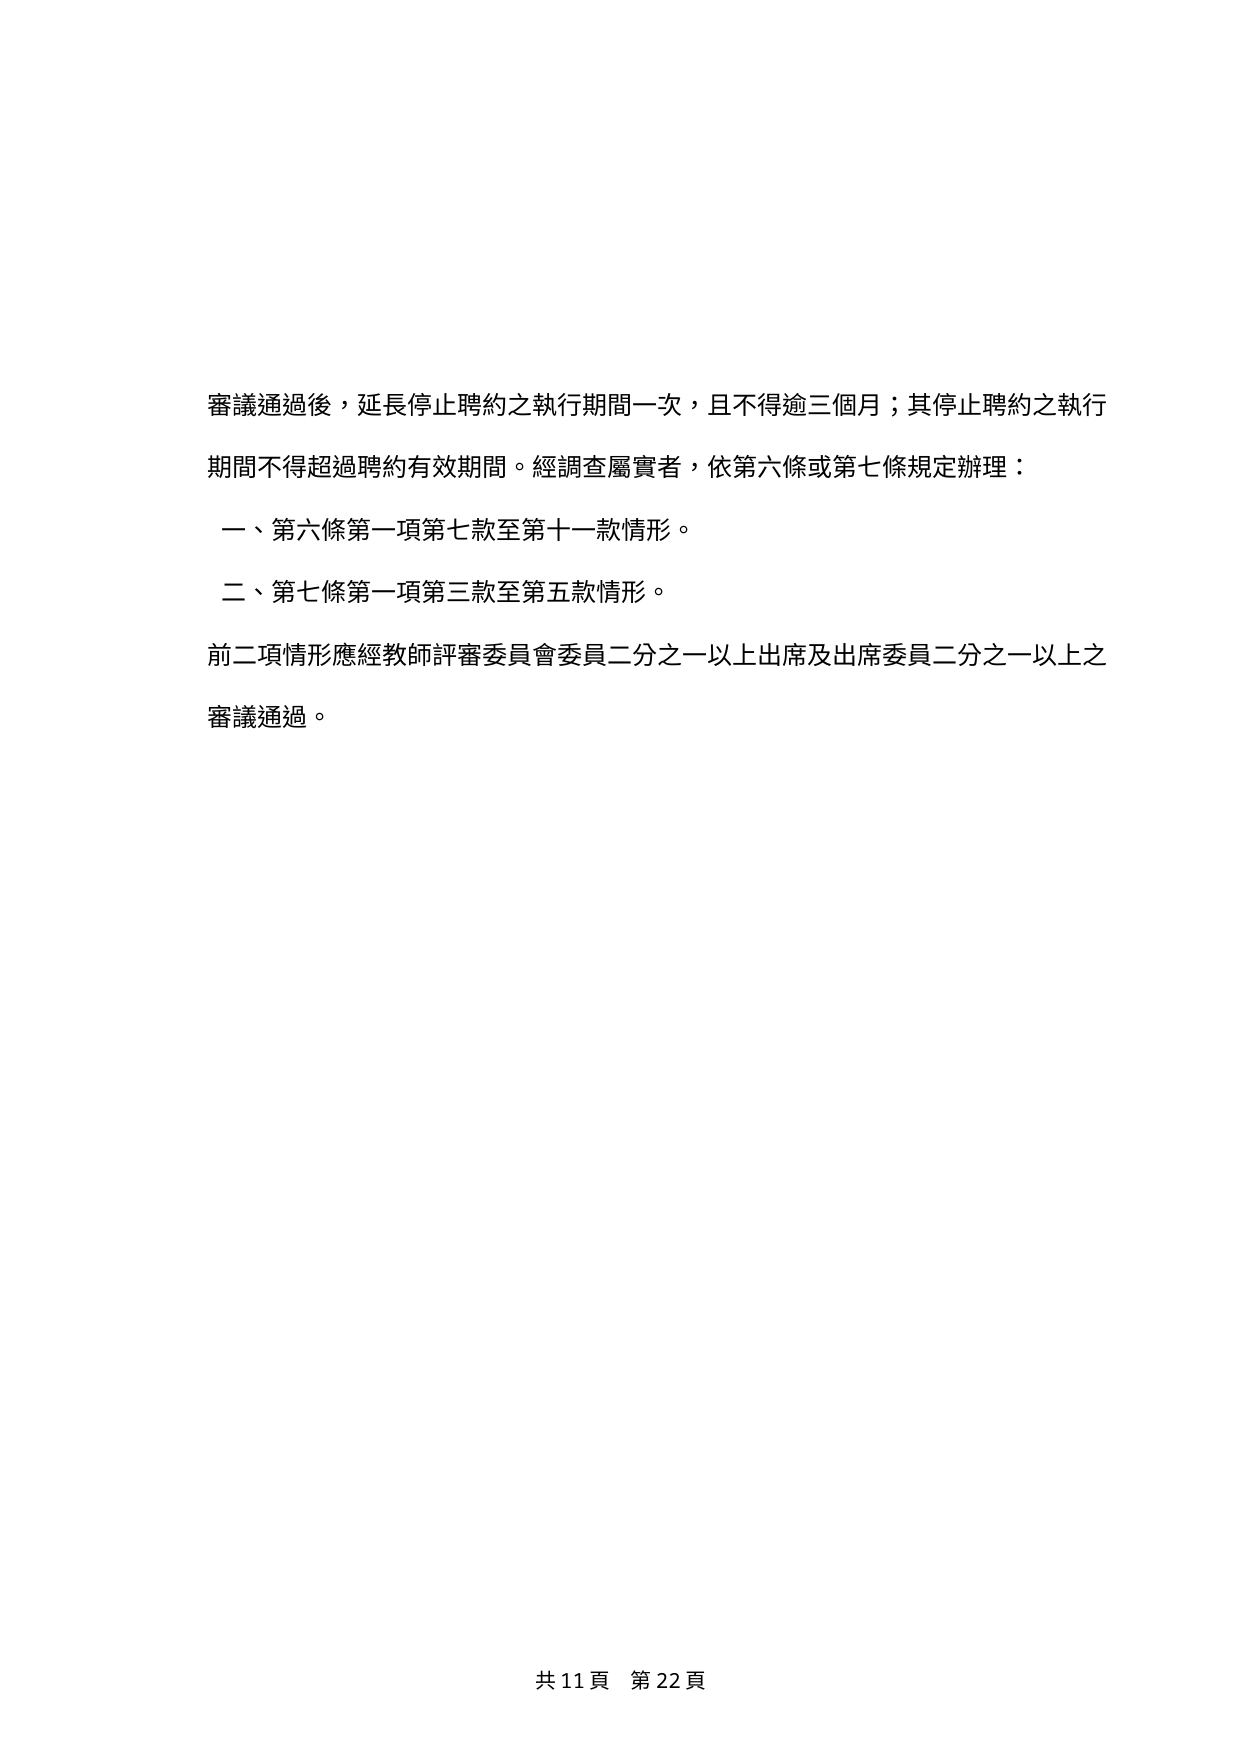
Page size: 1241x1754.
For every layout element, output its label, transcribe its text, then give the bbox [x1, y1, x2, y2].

text 審議通過後，延長停止聘約之執行期間一次，且不得逾三個月；其停止聘約之執行期間不得超過聘約有效期間。經調查屬實者，依第六條或第七條規定辦理： [207, 362, 1122, 487]
text 一、第六條第一項第七款至第十一款情形。 [207, 487, 1122, 549]
text 前二項情形應經教師評審委員會委員二分之一以上出席及出席委員二分之一以上之審議通過。 [207, 612, 1122, 737]
text 二、第七條第一項第三款至第五款情形。 [207, 549, 1122, 612]
